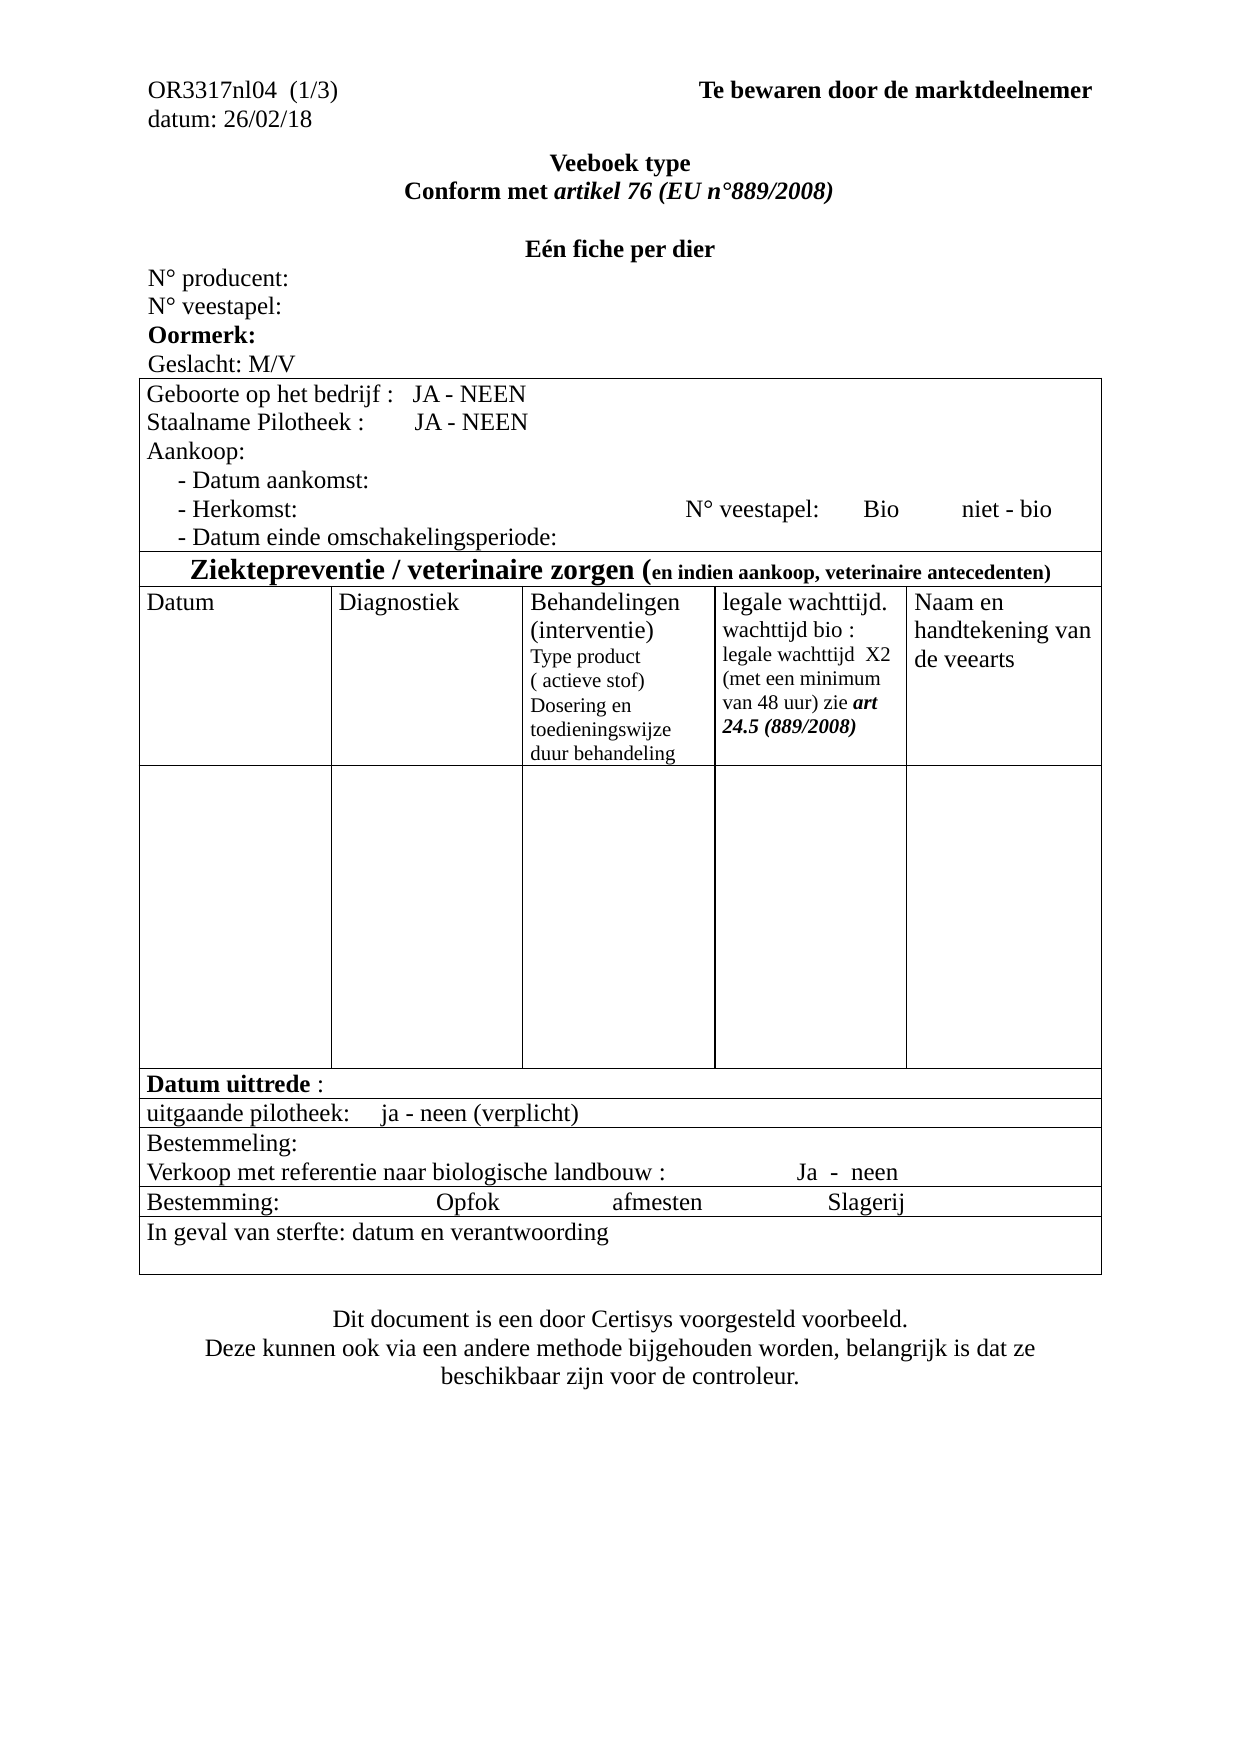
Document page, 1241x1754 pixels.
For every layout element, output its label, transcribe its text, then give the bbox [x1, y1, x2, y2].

table_cell [523, 766, 714, 1068]
table_cell In geval van sterfte: datum en verantwoording [140, 1217, 1101, 1274]
table_cell Diagnostiek [332, 587, 522, 765]
table_cell [140, 766, 331, 1068]
table_cell legale wachttijd. wachttijd bio : legale wachttijd X2 (met een minimum van 48 uur) zie art 24.5 (889/2008) [716, 587, 906, 765]
text N° veestapel: [148, 291, 1092, 320]
table_cell uitgaande pilotheek: ja - neen (verplicht) [140, 1099, 1101, 1127]
table_cell Bestemmeling: Verkoop met referentie naar biologische landbouw : Ja - neen [140, 1128, 1101, 1186]
text Veeboek type [148, 148, 1092, 176]
text N° producent: [148, 263, 1092, 291]
table_cell Ziektepreventie / veterinaire zorgen (en indien aankoop, veterinaire antecedenten) [140, 552, 1101, 586]
table_cell [332, 766, 522, 1068]
text Dit document is een door Certisys voorgesteld voorbeeld. [148, 1304, 1092, 1333]
text Oormerk: [148, 320, 1092, 349]
table_cell Bestemming: Opfok afmesten Slagerij [140, 1187, 1101, 1216]
table_cell Naam en handtekening van de veearts [907, 587, 1101, 765]
text Geslacht: M/V [148, 349, 1092, 378]
table_cell Behandelingen (interventie) Type product ( actieve stof) Dosering en toedieningswijze duur behandeling [523, 587, 714, 765]
table_cell Datum [140, 587, 331, 765]
table_cell Datum uittrede : [140, 1069, 1101, 1097]
text Conform met artikel 76 (EU n°889/2008) [148, 176, 1092, 205]
table_header Geboorte op het bedrijf : JA - NEEN Staalname Pilotheek : JA - NEEN Aankoop: - Datum aankomst: - Herkomst: N° veestapel: Bio niet - bio - Datum einde omschakelingsperiode: [140, 379, 1101, 551]
text Eén fiche per dier [148, 234, 1092, 263]
table_cell [907, 766, 1101, 1068]
table_cell [716, 766, 906, 1068]
text Deze kunnen ook via een andere methode bijgehouden worden, belangrijk is dat ze beschikbaar zijn voor de controleur. [148, 1333, 1092, 1390]
